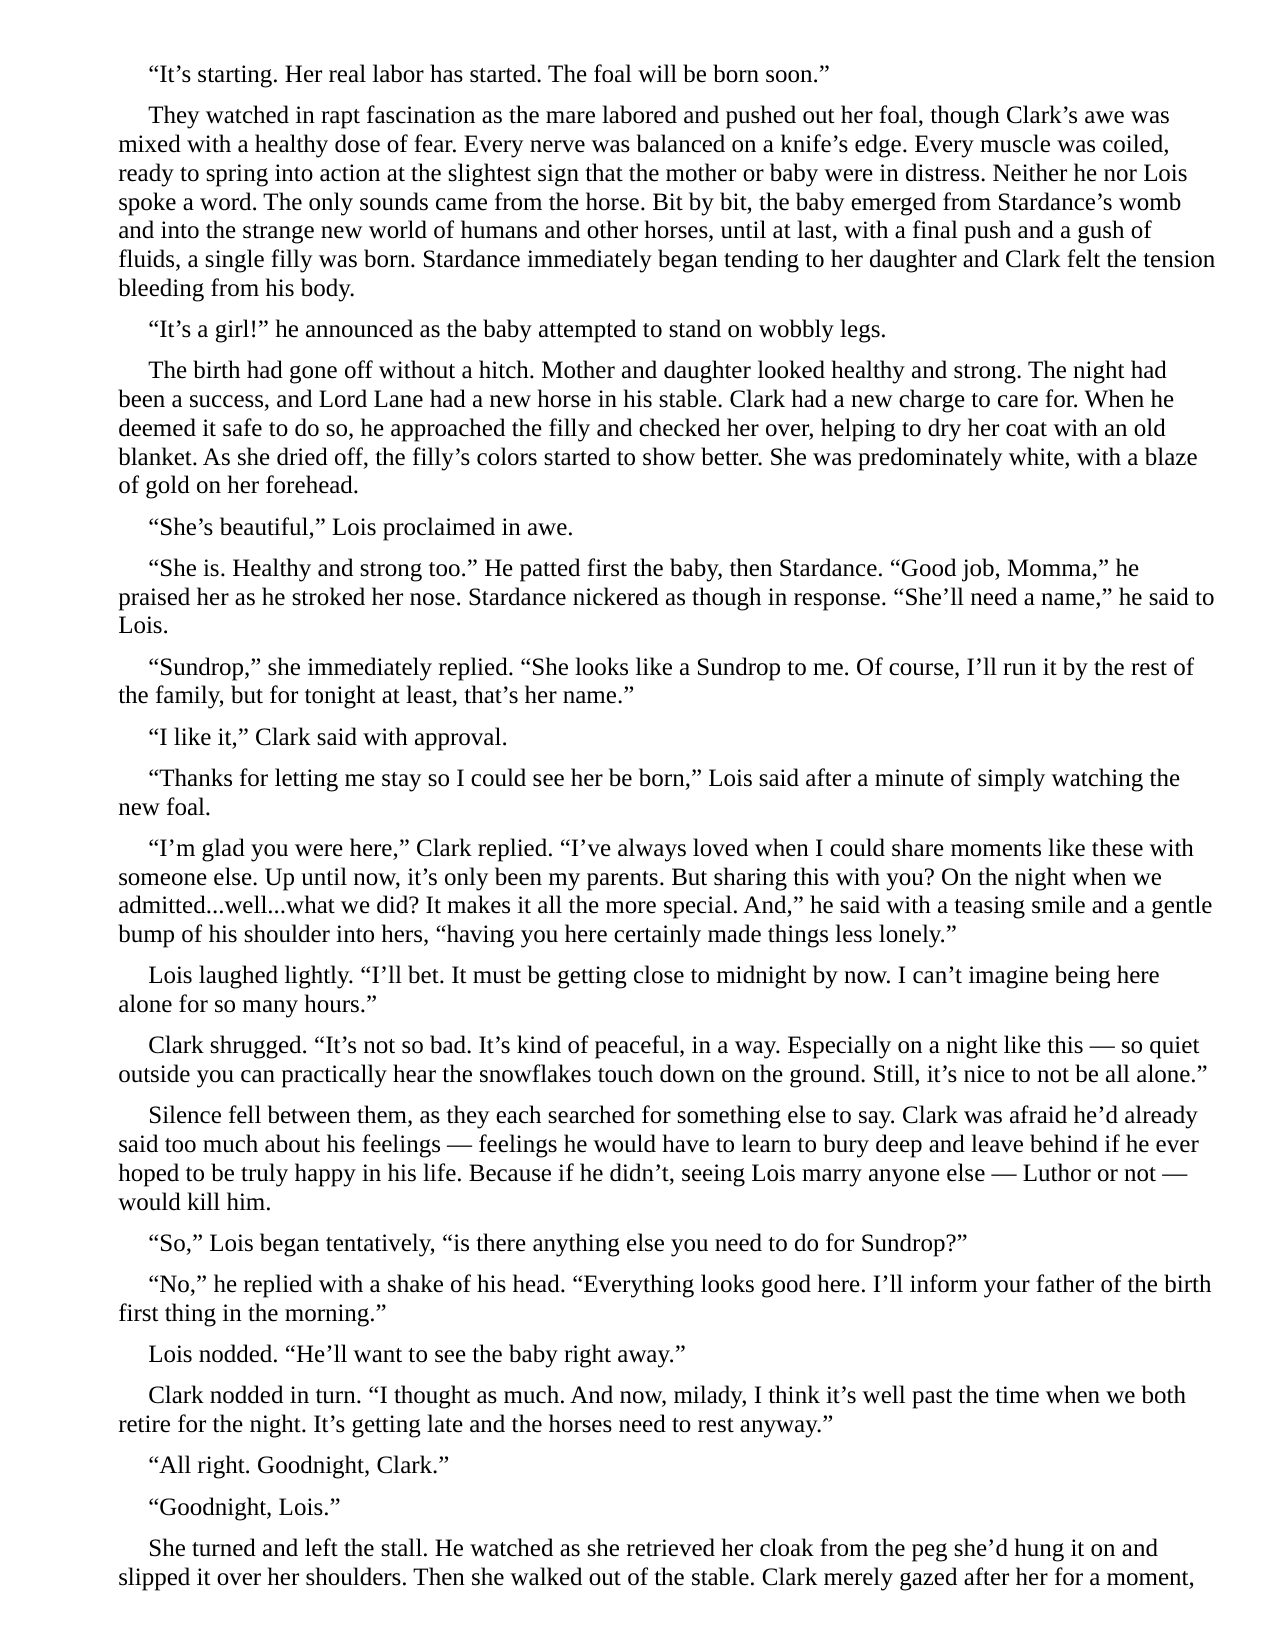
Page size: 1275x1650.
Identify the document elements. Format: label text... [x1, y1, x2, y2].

text “I like it,” Clark said with approval. [118, 722, 1216, 750]
text “She is. Healthy and strong too.” He patted first the baby, then Stardance. “Good job, Momma,” he praised her as he stroked her nose. Stardance nickered as though in response. “She’ll need a name,” he said to Lois. [118, 553, 1216, 639]
text “Goodnight, Lois.” [118, 1492, 1216, 1520]
text The birth had gone off without a hitch. Mother and daughter looked healthy and strong. The night had been a success, and Lord Lane had a new horse in his stable. Clark had a new charge to care for. When he deemed it safe to do so, he approached the filly and checked her over, helping to dry her coat with an old blanket. As she dried off, the filly’s colors started to show better. She was predominately white, with a blaze of gold on her forehead. [118, 355, 1216, 499]
text Lois nodded. “He’ll want to see the baby right away.” [118, 1339, 1216, 1368]
text Clark shrugged. “It’s not so bad. It’s kind of peaceful, in a way. Especially on a night like this — so quiet outside you can practically hear the snowflakes touch down on the ground. Still, it’s nice to not be all alone.” [118, 1030, 1216, 1088]
text “All right. Goodnight, Clark.” [118, 1450, 1216, 1479]
text Lois laughed lightly. “I’ll bet. It must be getting close to midnight by now. I can’t imagine being here alone for so many hours.” [118, 960, 1216, 1018]
text “Sundrop,” she immediately replied. “She looks like a Sundrop to me. Of course, I’ll run it by the rest of the family, but for tonight at least, that’s her name.” [118, 652, 1216, 709]
text They watched in rapt fascination as the mare labored and pushed out her foal, though Clark’s awe was mixed with a healthy dose of fear. Every nerve was balanced on a knife’s edge. Every muscle was coiled, ready to spring into action at the slightest sign that the mother or baby were in distress. Neither he nor Lois spoke a word. The only sounds came from the horse. Bit by bit, the baby emerged from Stardance’s womb and into the strange new world of humans and other horses, until at last, with a final push and a gush of fluids, a single filly was born. Stardance immediately began tending to her daughter and Clark felt the tension bleeding from his body. [118, 100, 1216, 302]
text “Thanks for letting me stay so I could see her be born,” Lois said after a minute of simply watching the new foal. [118, 763, 1216, 820]
text “I’m glad you were here,” Clark replied. “I’ve always loved when I could share moments like these with someone else. Up until now, it’s only been my parents. But sharing this with you? On the night when we admitted...well...what we did? It makes it all the more special. And,” he said with a teasing smile and a gentle bump of his shoulder into hers, “having you here certainly made things less lonely.” [118, 833, 1216, 948]
text “It’s a girl!” he announced as the baby attempted to stand on wobbly legs. [118, 314, 1216, 343]
text She turned and left the stall. He watched as she retrieved her cloak from the peg she’d hung it on and slipped it over her shoulders. Then she walked out of the stable. Clark merely gazed after her for a moment, [118, 1533, 1216, 1590]
text “No,” he replied with a shake of his head. “Everything looks good here. I’ll inform your father of the birth first thing in the morning.” [118, 1269, 1216, 1327]
text Clark nodded in turn. “I thought as much. And now, milady, I think it’s well past the time when we both retire for the night. It’s getting late and the horses need to rest anyway.” [118, 1380, 1216, 1438]
text Silence fell between them, as they each searched for something else to say. Clark was afraid he’d already said too much about his feelings — feelings he would have to learn to bury deep and leave behind if he ever hoped to be truly happy in his life. Because if he didn’t, seeing Lois marry anyone else — Luthor or not — would kill him. [118, 1100, 1216, 1215]
text “It’s starting. Her real labor has started. The foal will be born soon.” [118, 59, 1216, 88]
text “She’s beautiful,” Lois proclaimed in awe. [118, 512, 1216, 540]
text “So,” Lois began tentatively, “is there anything else you need to do for Sundrop?” [118, 1228, 1216, 1257]
